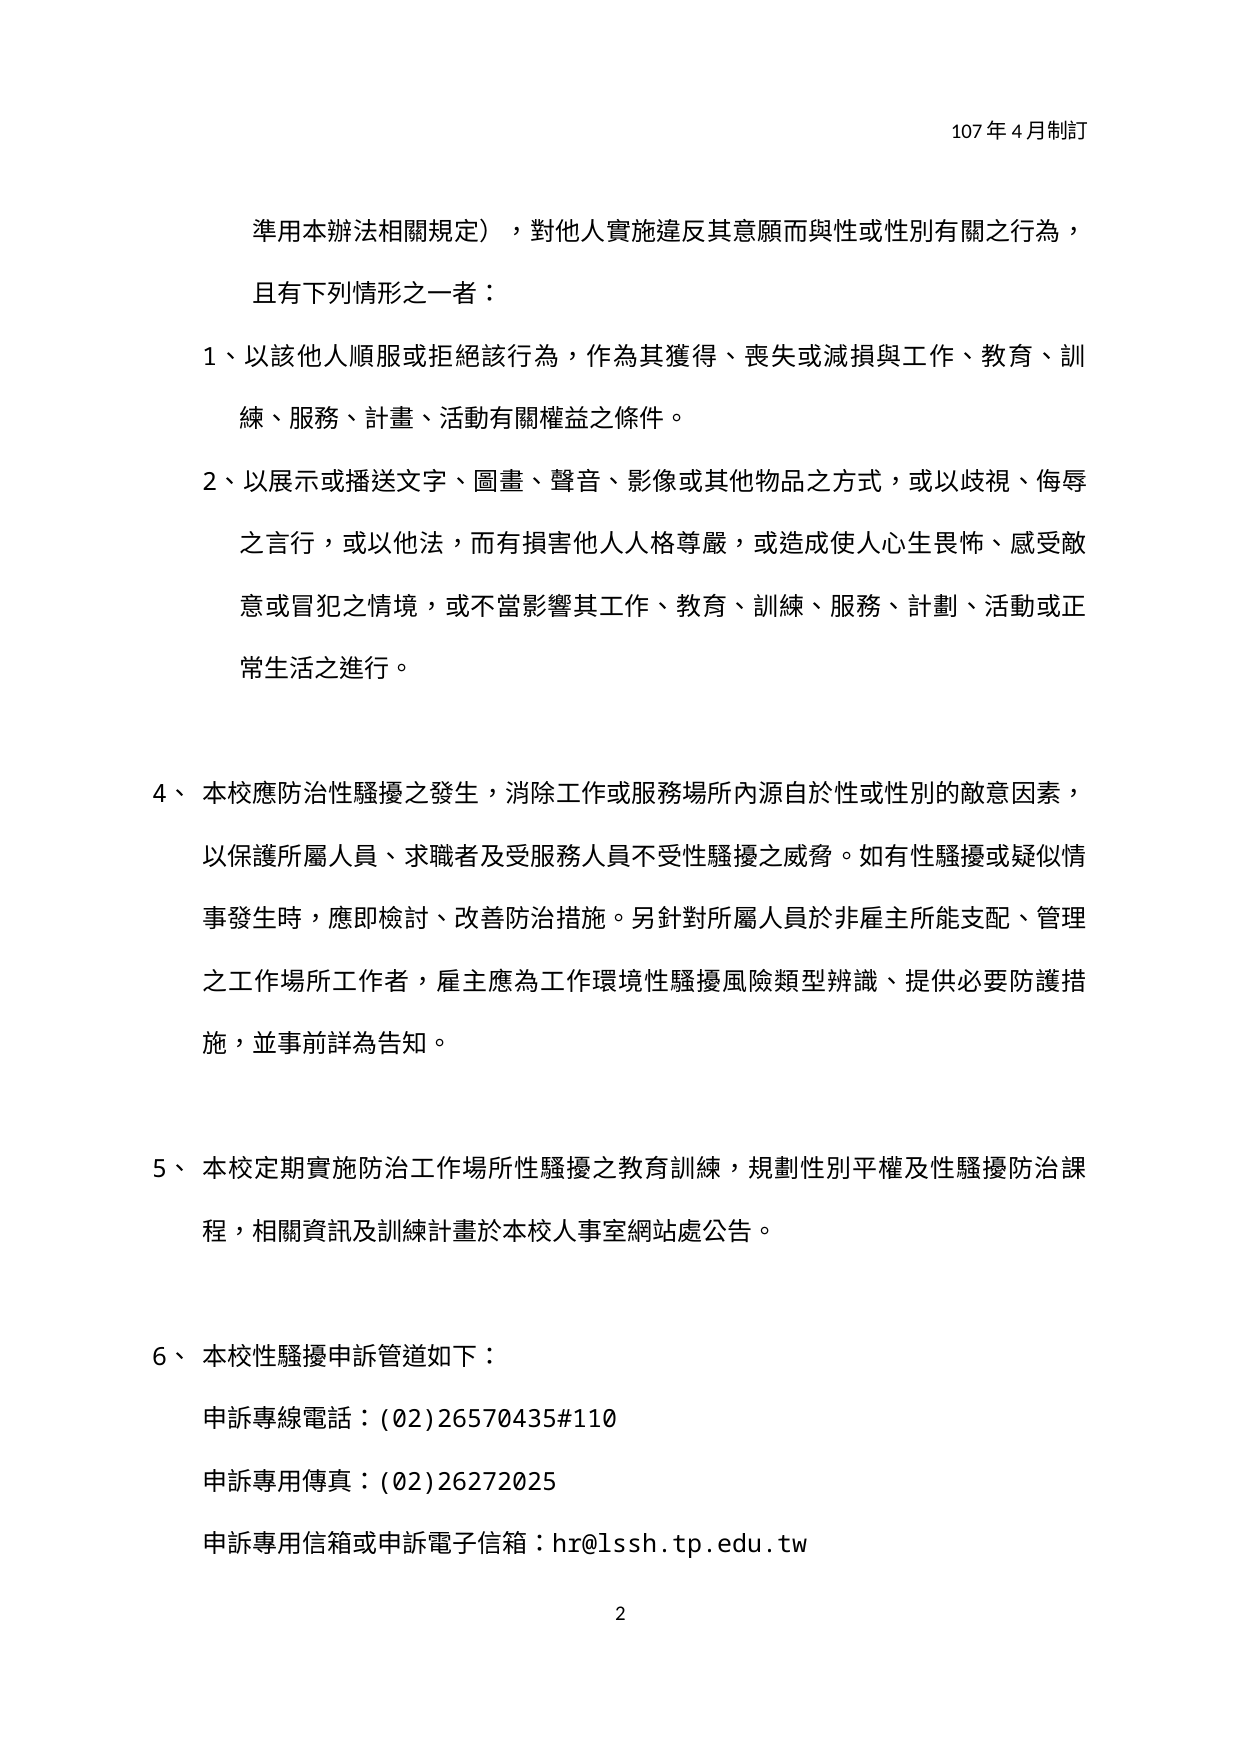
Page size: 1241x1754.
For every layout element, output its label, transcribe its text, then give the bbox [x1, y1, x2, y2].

text 申訴專用傳真：(02)26272025 [202, 1437, 1088, 1500]
list 本校應防治性騷擾之發生，消除工作或服務場所內源自於性或性別的敵意因素，以保護所屬人員、求職者及受服務人員不受性騷擾之威脅。如有性騷擾或疑似情事發生時，應即檢討、改善防治措施。另針對所屬人員於非雇主所能支配、管理之工作場所工作者，雇主應為工作環境性騷擾風險類型辨識、提供必要防護措施，並事前詳為告知。 [152, 750, 1088, 1062]
text 2、以展示或播送文字、圖畫、聲音、影像或其他物品之方式，或以歧視、侮辱之言行，或以他法，而有損害他人人格尊嚴，或造成使人心生畏怖、感受敵意或冒犯之情境，或不當影響其工作、教育、訓練、服務、計劃、活動或正常生活之進行。 [202, 437, 1088, 687]
list 本校定期實施防治工作場所性騷擾之教育訓練，規劃性別平權及性騷擾防治課程，相關資訊及訓練計畫於本校人事室網站處公告。 [152, 1125, 1088, 1250]
text 準用本辦法相關規定），對他人實施違反其意願而與性或性別有關之行為，且有下列情形之一者： [177, 187, 1088, 312]
text 申訴專用信箱或申訴電子信箱：hr@lssh.tp.edu.tw [202, 1500, 1088, 1562]
text 1、以該他人順服或拒絕該行為，作為其獲得、喪失或減損與工作、教育、訓練、服務、計畫、活動有關權益之條件。 [202, 312, 1088, 437]
text 申訴專線電話：(02)26570435#110 [202, 1375, 1088, 1437]
list 本校性騷擾申訴管道如下： [152, 1312, 1088, 1375]
